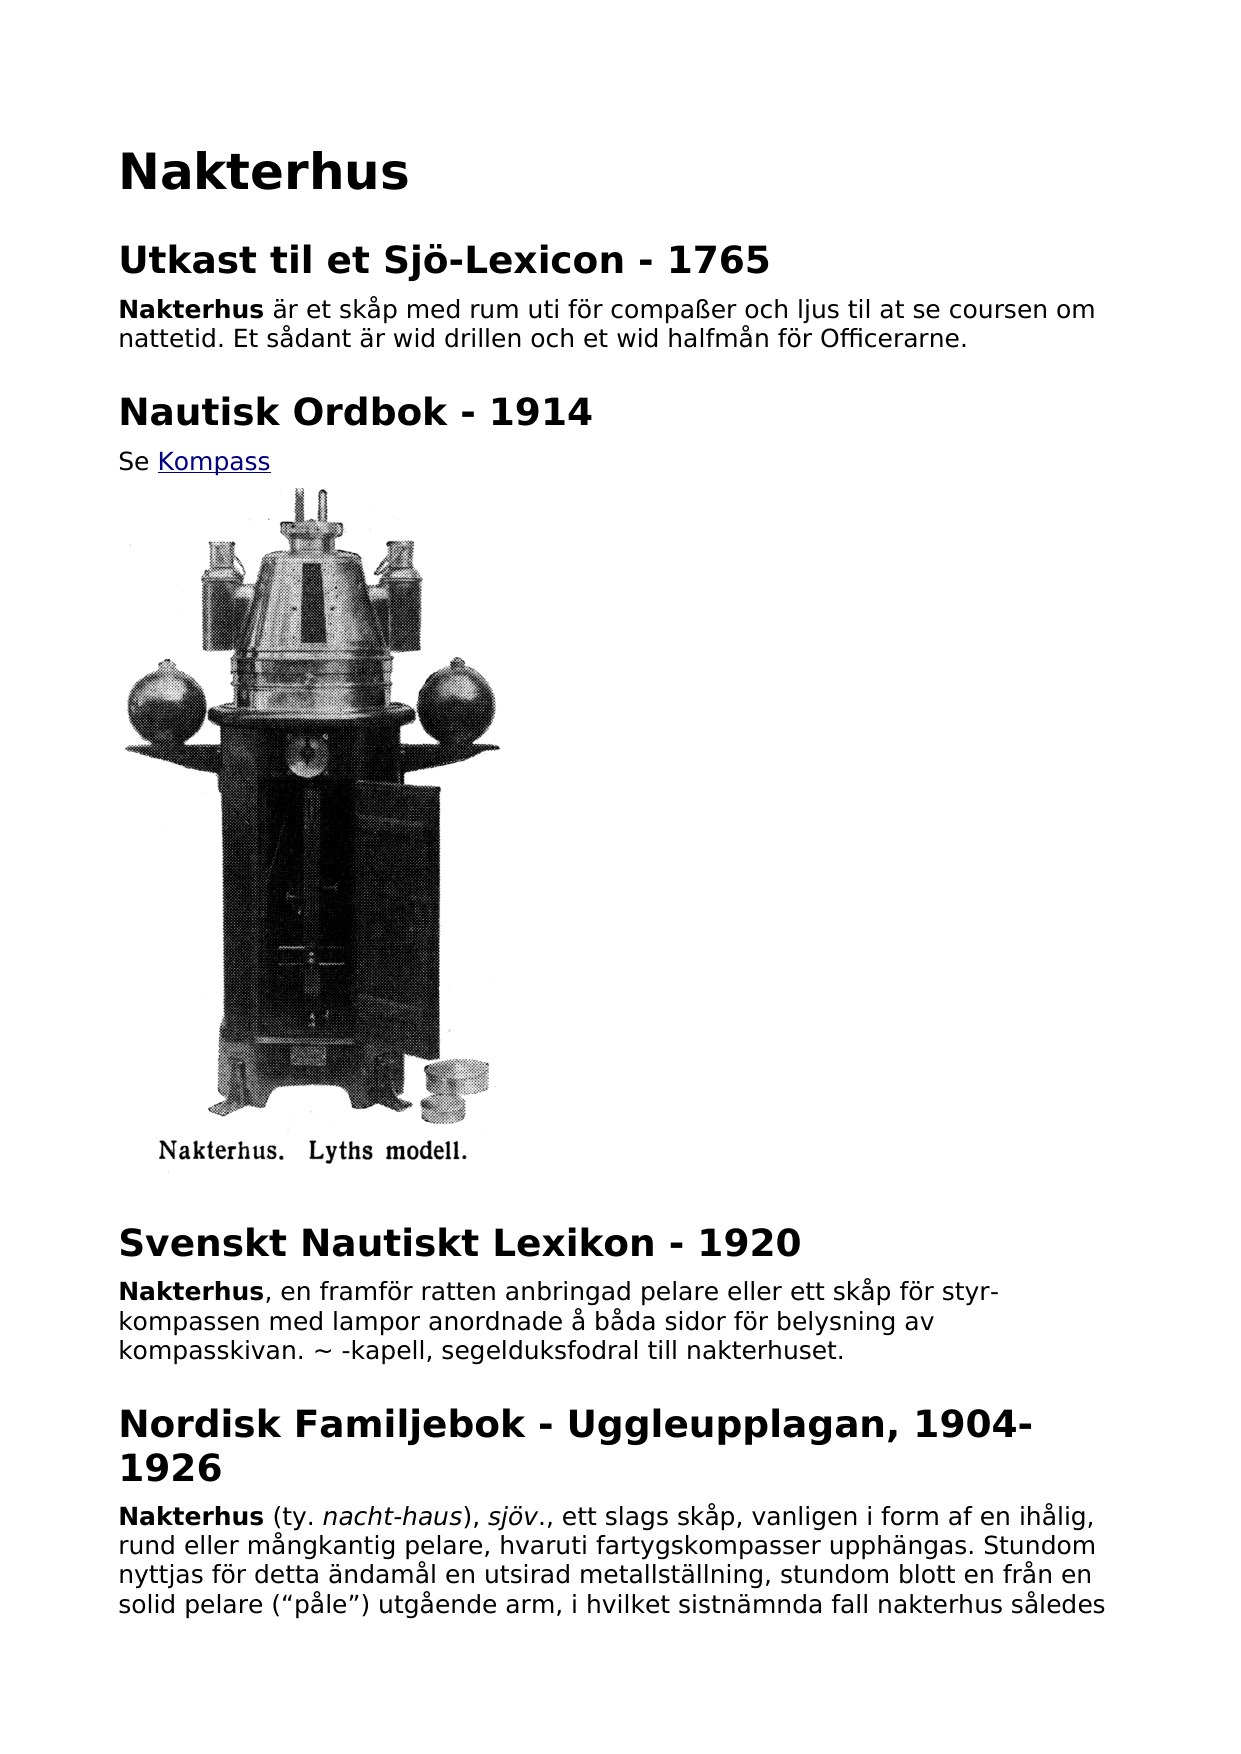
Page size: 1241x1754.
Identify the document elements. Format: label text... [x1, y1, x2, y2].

text Se Kompass [118, 447, 1122, 476]
subtitle Utkast til et Sjö-Lexicon - 1765 [118, 239, 1122, 282]
text Nakterhus är et skåp med rum uti för compaßer och ljus til at se coursen om nattetid. Et sådant är wid drillen och et wid halfmån för Officerarne. [118, 295, 1122, 353]
subtitle Nordisk Familjebok - Uggleupplagan, 1904-1926 [118, 1403, 1122, 1490]
text Nakterhus (ty. nacht-haus), sjöv., ett slags skåp, vanligen i form af en ihålig, rund eller mångkantig pelare, hvaruti fartygskompasser upphängas. Stundom nyttjas för detta ändamål en utsirad metallställning, stundom blott en från en solid pelare (“påle”) utgående arm, i hvilket sistnämnda fall nakterhus således [118, 1502, 1122, 1619]
picture [118, 488, 509, 1184]
subtitle Svenskt Nautiskt Lexikon - 1920 [118, 1221, 1122, 1265]
text Nakterhus, en framför ratten an­bringad pelare eller ett skåp för styr­kompassen med lampor anordnade å båda sidor för belysning av kompasskivan. ~ -kapell, segelduksfodral till nakterhuset. [118, 1278, 1122, 1365]
subtitle Nautisk Ordbok - 1914 [118, 391, 1122, 434]
subtitle Nakterhus [118, 143, 1122, 201]
